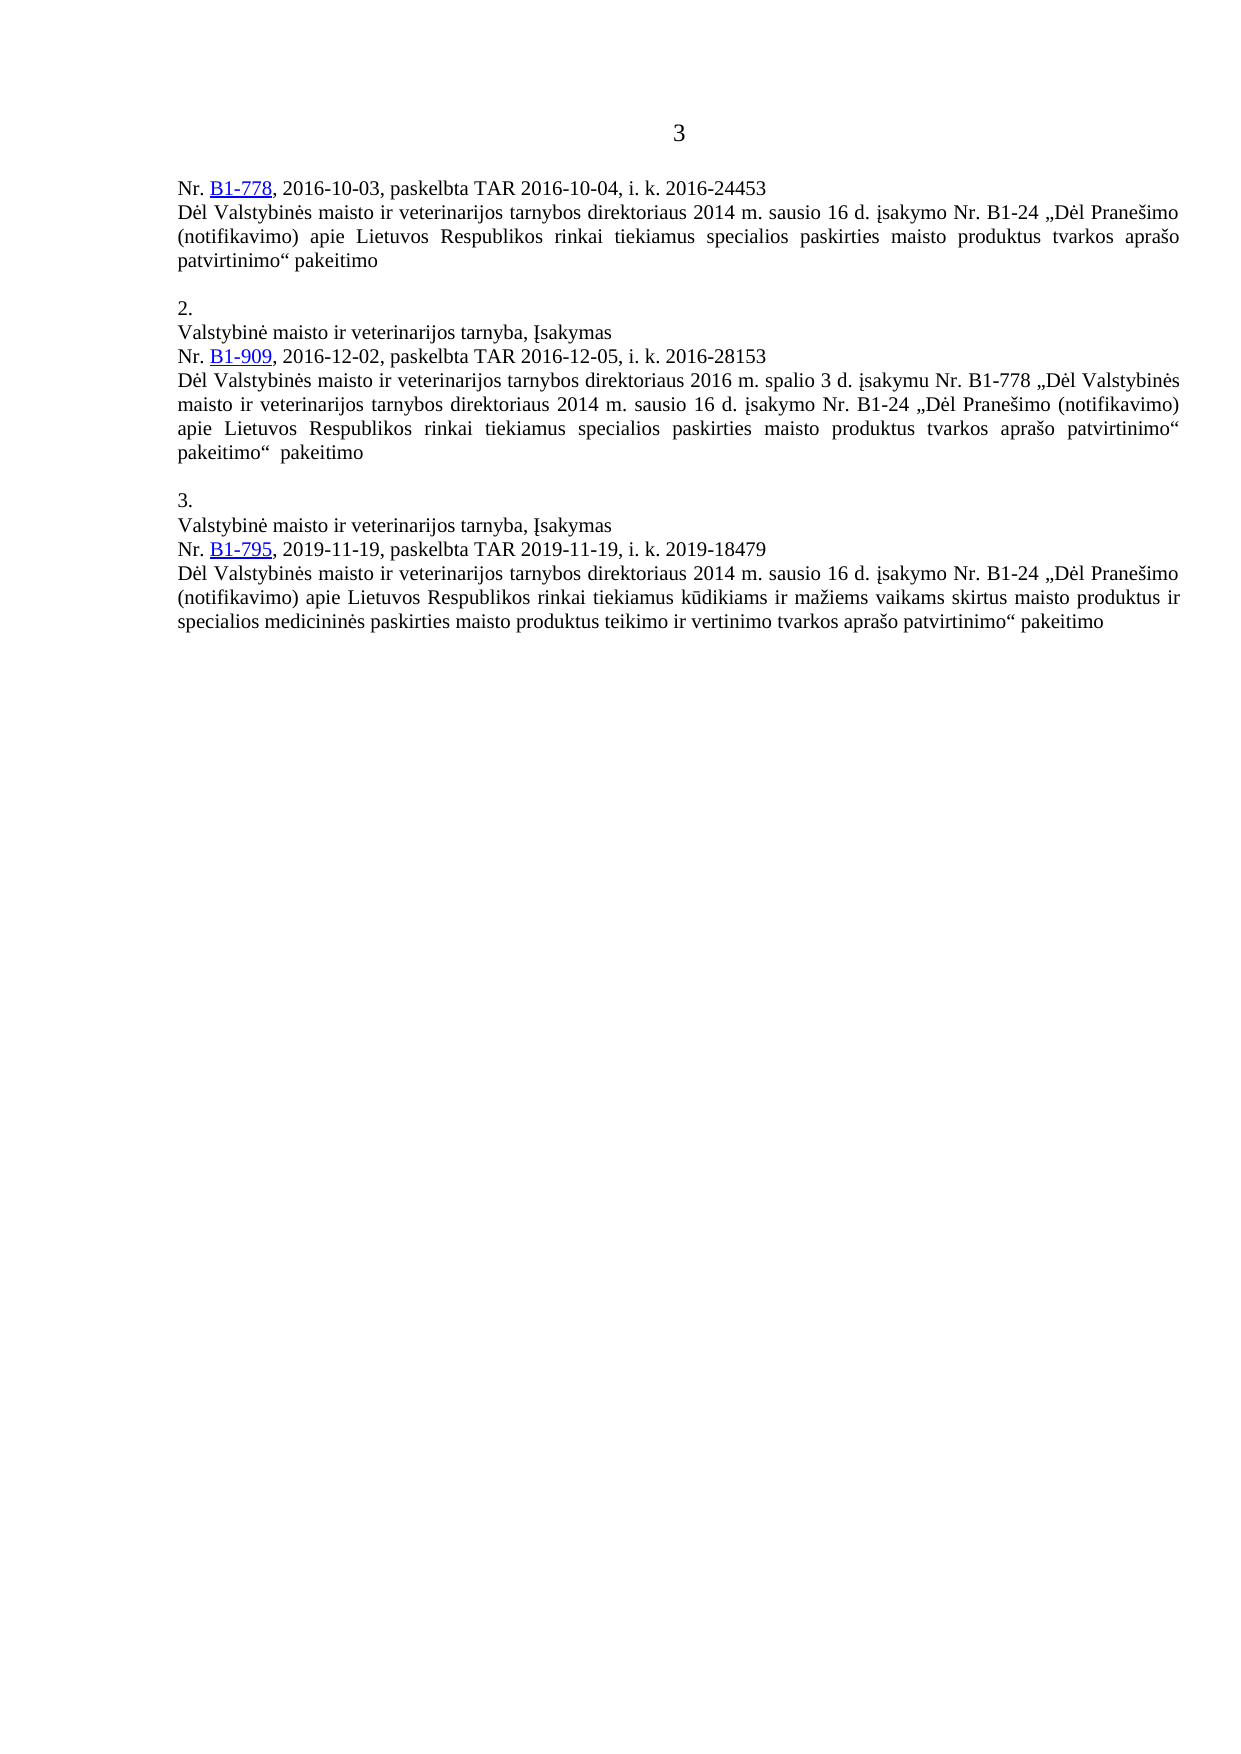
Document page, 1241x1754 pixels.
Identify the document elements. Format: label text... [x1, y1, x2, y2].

text Dėl Valstybinės maisto ir veterinarijos tarnybos direktoriaus 2014 m. sausio 16 d. įsakymo Nr. B1-24 „Dėl Pranešimo (notifikavimo) apie Lietuvos Respublikos rinkai tiekiamus kūdikiams ir mažiems vaikams skirtus maisto produktus ir specialios medicininės paskirties maisto produktus teikimo ir vertinimo tvarkos aprašo patvirtinimo“ pakeitimo [177, 561, 1181, 633]
text Dėl Valstybinės maisto ir veterinarijos tarnybos direktoriaus 2014 m. sausio 16 d. įsakymo Nr. B1-24 „Dėl Pranešimo (notifikavimo) apie Lietuvos Respublikos rinkai tiekiamus specialios paskirties maisto produktus tvarkos aprašo patvirtinimo“ pakeitimo [177, 200, 1181, 272]
text Valstybinė maisto ir veterinarijos tarnyba, Įsakymas [177, 512, 1181, 537]
text Dėl Valstybinės maisto ir veterinarijos tarnybos direktoriaus 2016 m. spalio 3 d. įsakymu Nr. B1-778 „Dėl Valstybinės maisto ir veterinarijos tarnybos direktoriaus 2014 m. sausio 16 d. įsakymo Nr. B1-24 „Dėl Pranešimo (notifikavimo) apie Lietuvos Respublikos rinkai tiekiamus specialios paskirties maisto produktus tvarkos aprašo patvirtinimo“ pakeitimo“ pakeitimo [177, 368, 1181, 464]
text Nr. B1-795, 2019-11-19, paskelbta TAR 2019-11-19, i. k. 2019-18479 [177, 537, 1181, 561]
text Nr. B1-909, 2016-12-02, paskelbta TAR 2016-12-05, i. k. 2016-28153 [177, 344, 1181, 368]
text Nr. B1-778, 2016-10-03, paskelbta TAR 2016-10-04, i. k. 2016-24453 [177, 176, 1181, 200]
text 3. [177, 488, 1181, 512]
text Valstybinė maisto ir veterinarijos tarnyba, Įsakymas [177, 320, 1181, 344]
text 2. [177, 296, 1181, 320]
